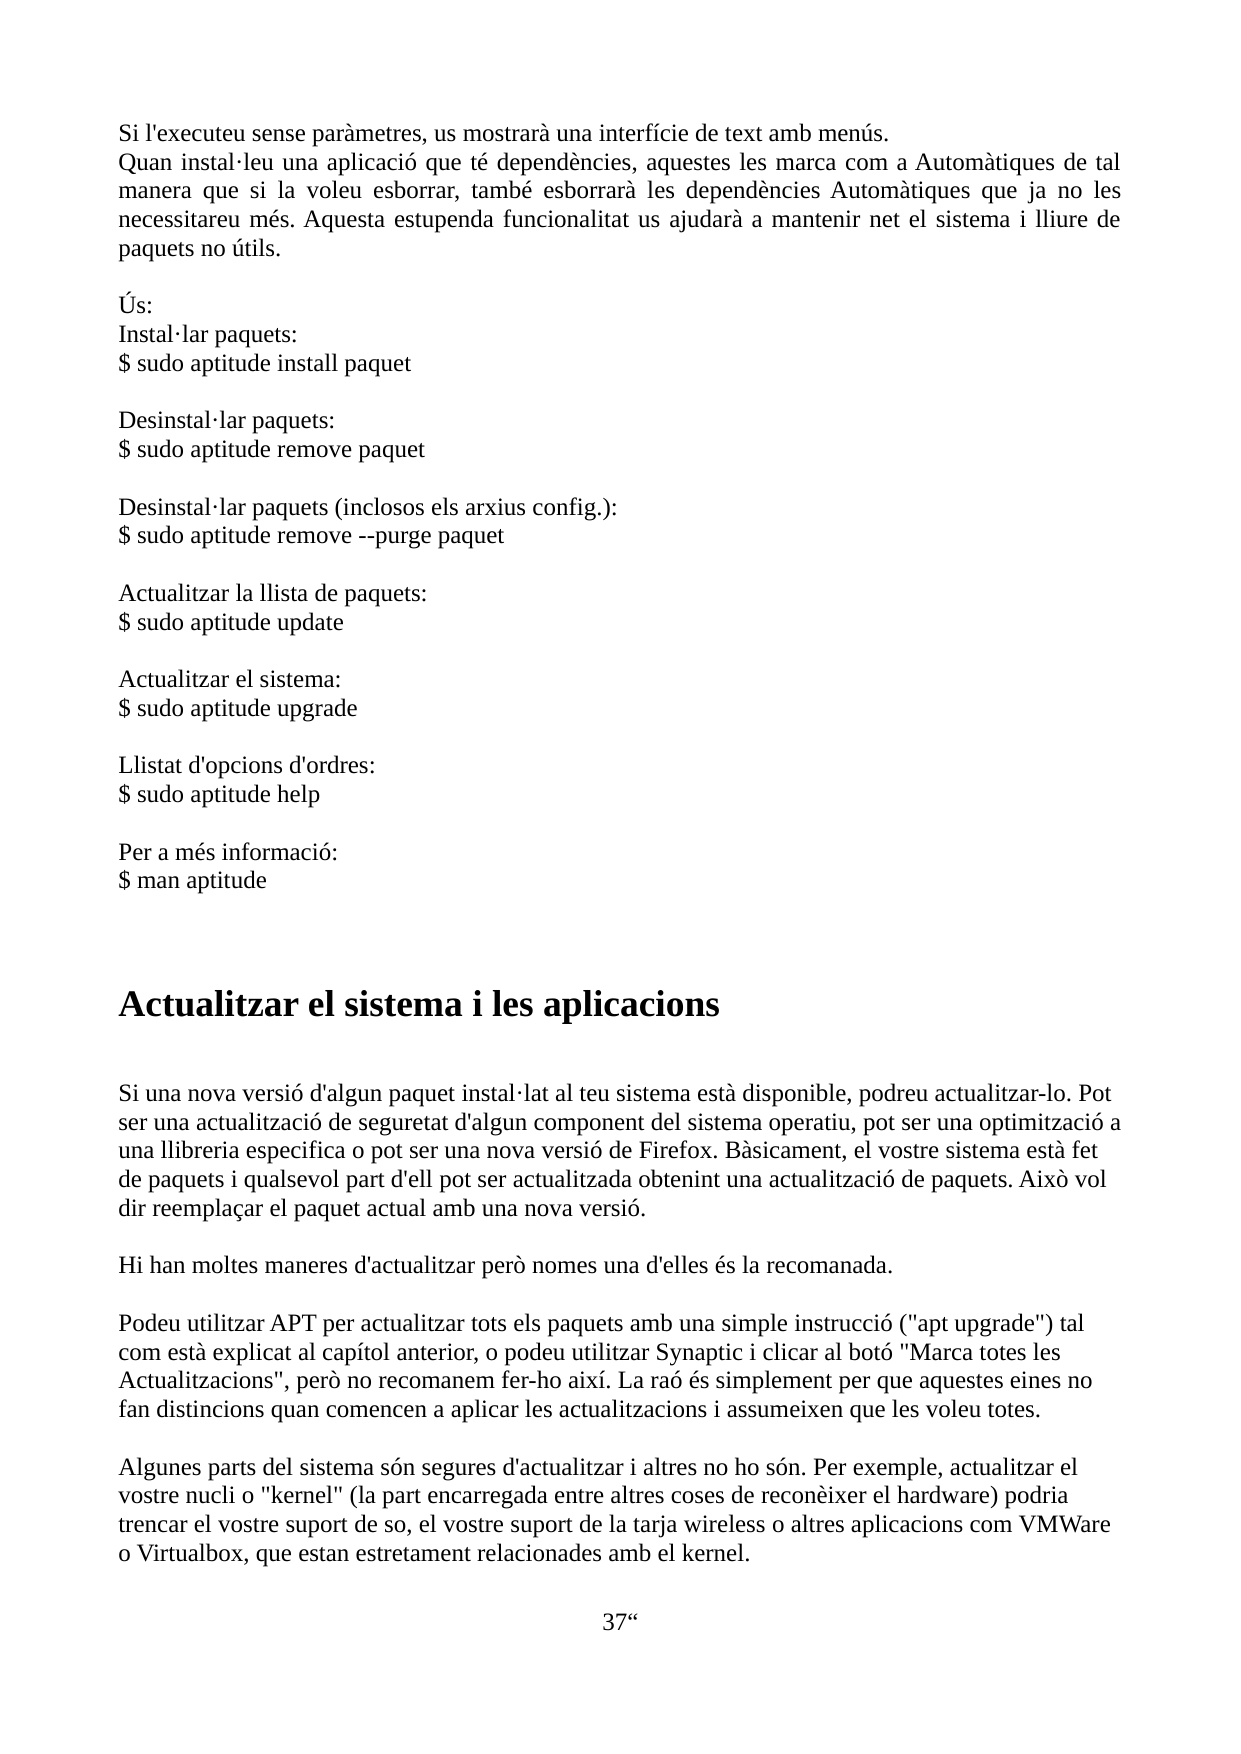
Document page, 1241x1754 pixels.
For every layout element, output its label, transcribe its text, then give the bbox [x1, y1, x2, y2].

text Hi han moltes maneres d'actualitzar però nomes una d'elles és la recomanada. [118, 1250, 1122, 1279]
text Instal·lar paquets: [118, 319, 1122, 348]
text Ús: [118, 291, 1122, 319]
text $ sudo aptitude remove --purge paquet [118, 521, 1122, 549]
text Actualitzar la llista de paquets: [118, 578, 1122, 607]
text $ man aptitude [118, 866, 1122, 894]
text Actualitzar el sistema: [118, 664, 1122, 693]
text $ sudo aptitude update [118, 607, 1122, 636]
text $ sudo aptitude install paquet [118, 348, 1122, 377]
text $ sudo aptitude remove paquet [118, 434, 1122, 463]
text $ sudo aptitude upgrade [118, 693, 1122, 722]
subtitle Actualitzar el sistema i les aplicacions [118, 981, 1122, 1024]
text Desinstal·lar paquets: [118, 406, 1122, 434]
text Si l'executeu sense paràmetres, us mostrarà una interfície de text amb menús. [118, 118, 1122, 147]
text Algunes parts del sistema són segures d'actualitzar i altres no ho són. Per exemple, actualitzar el vostre nucli o "kernel" (la part encarregada entre altres coses de reconèixer el hardware) podria trencar el vostre suport de so, el vostre suport de la tarja wireless o altres aplicacions com VMWare o Virtualbox, que estan estretament relacionades amb el kernel. [118, 1452, 1122, 1567]
text Podeu utilitzar APT per actualitzar tots els paquets amb una simple instrucció ("apt upgrade") tal com està explicat al capítol anterior, o podeu utilitzar Synaptic i clicar al botó "Marca totes les Actualitzacions", però no recomanem fer-ho així. La raó és simplement per que aquestes eines no fan distincions quan comencen a aplicar les actualitzacions i assumeixen que les voleu totes. [118, 1308, 1122, 1423]
text Quan instal·leu una aplicació que té dependències, aquestes les marca com a Automàtiques de tal manera que si la voleu esborrar, també esborrarà les dependències Automàtiques que ja no les necessitareu més. Aquesta estupenda funcionalitat us ajudarà a mantenir net el sistema i lliure de paquets no útils. [118, 147, 1122, 262]
text Desinstal·lar paquets (inclosos els arxius config.): [118, 492, 1122, 521]
text Si una nova versió d'algun paquet instal·lat al teu sistema està disponible, podreu actualitzar-lo. Pot ser una actualització de seguretat d'algun component del sistema operatiu, pot ser una optimització a una llibreria especifica o pot ser una nova versió de Firefox. Bàsicament, el vostre sistema està fet de paquets i qualsevol part d'ell pot ser actualitzada obtenint una actualització de paquets. Això vol dir reemplaçar el paquet actual amb una nova versió. [118, 1078, 1122, 1222]
text Llistat d'opcions d'ordres: [118, 751, 1122, 779]
text Per a més informació: [118, 837, 1122, 866]
text $ sudo aptitude help [118, 779, 1122, 808]
